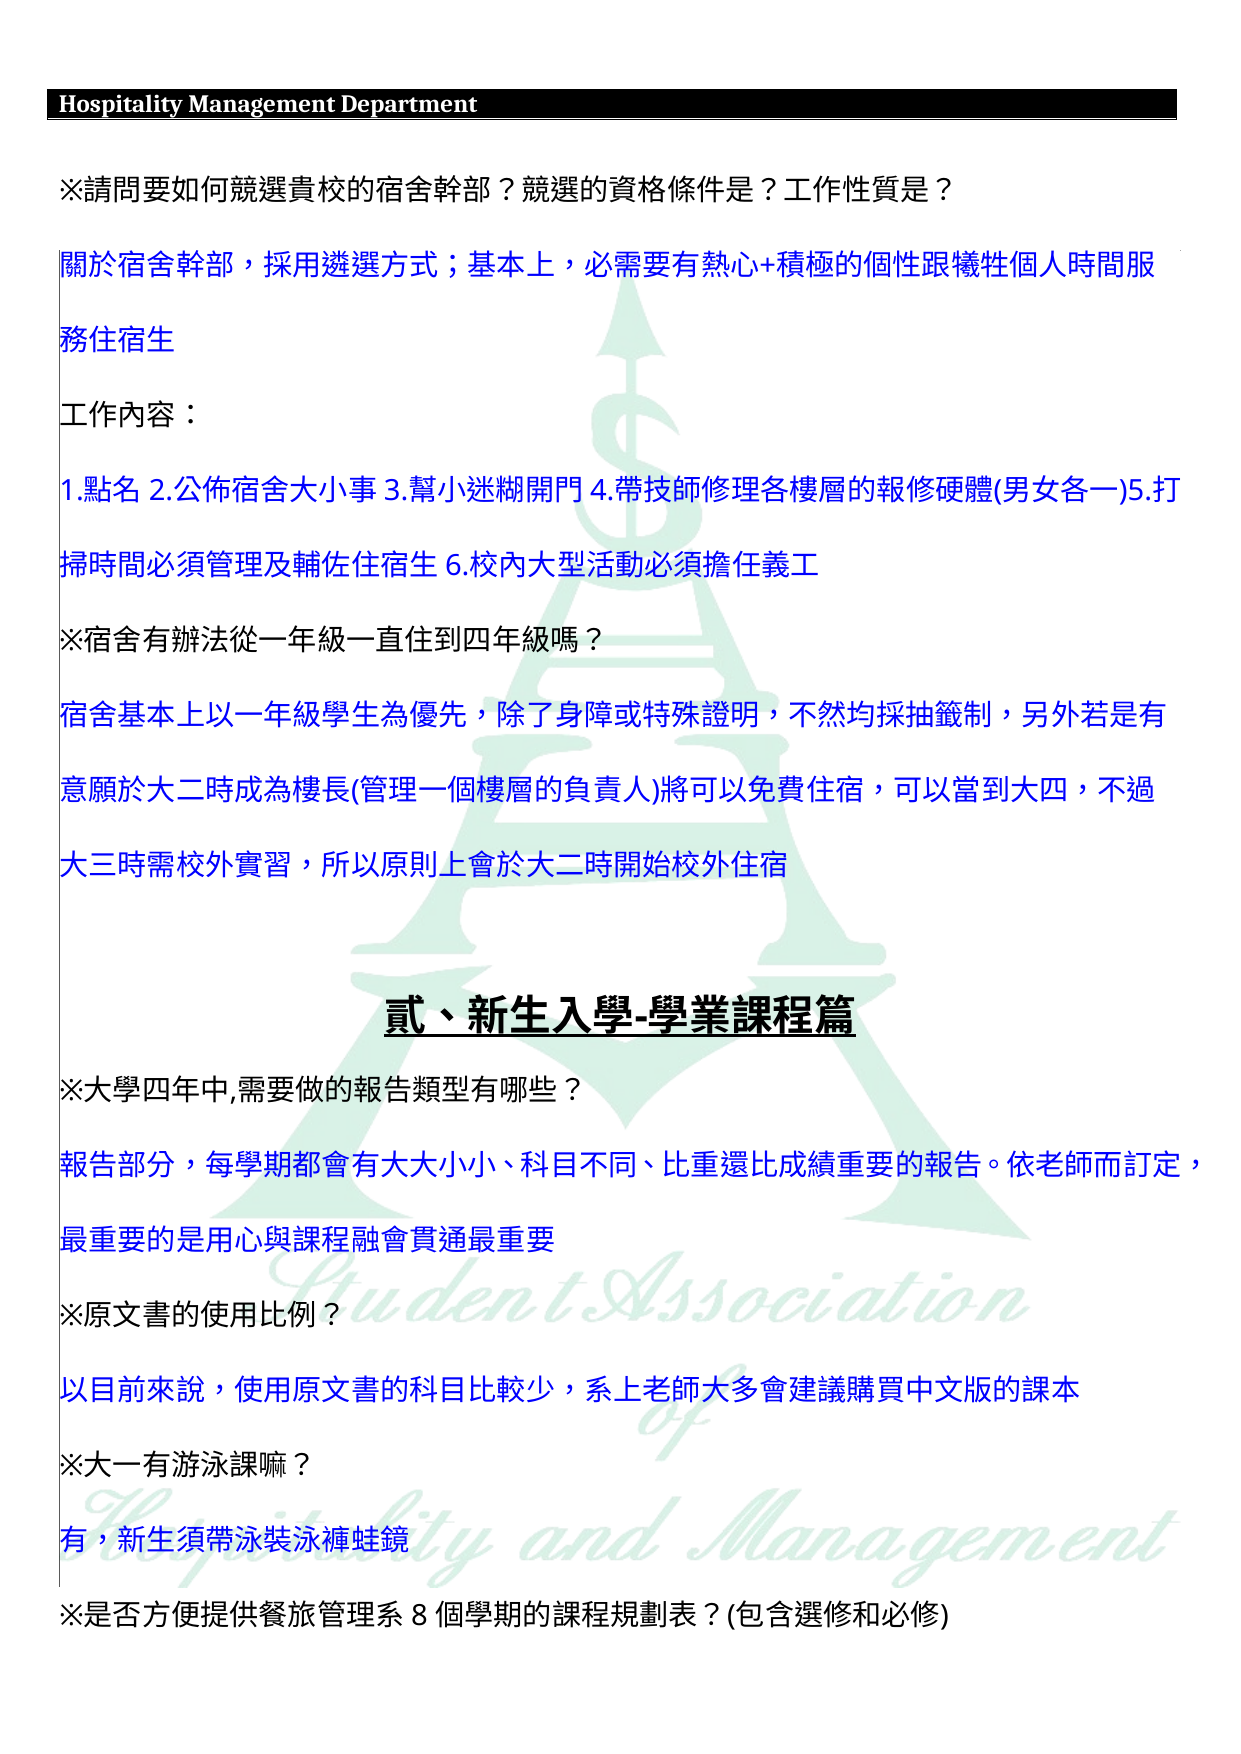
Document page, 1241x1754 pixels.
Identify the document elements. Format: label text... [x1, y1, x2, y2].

text ※請問要如何競選貴校的宿舍幹部？競選的資格條件是？工作性質是？ [59, 150, 1181, 225]
text 關於宿舍幹部，採用遴選方式；基本上，必需要有熱心+積極的個性跟犧牲個人時間服務住宿生 [59, 225, 1181, 250]
text ※是否方便提供餐旅管理系 8 個學期的課程規劃表？(包含選修和必修) [59, 1588, 1181, 1650]
